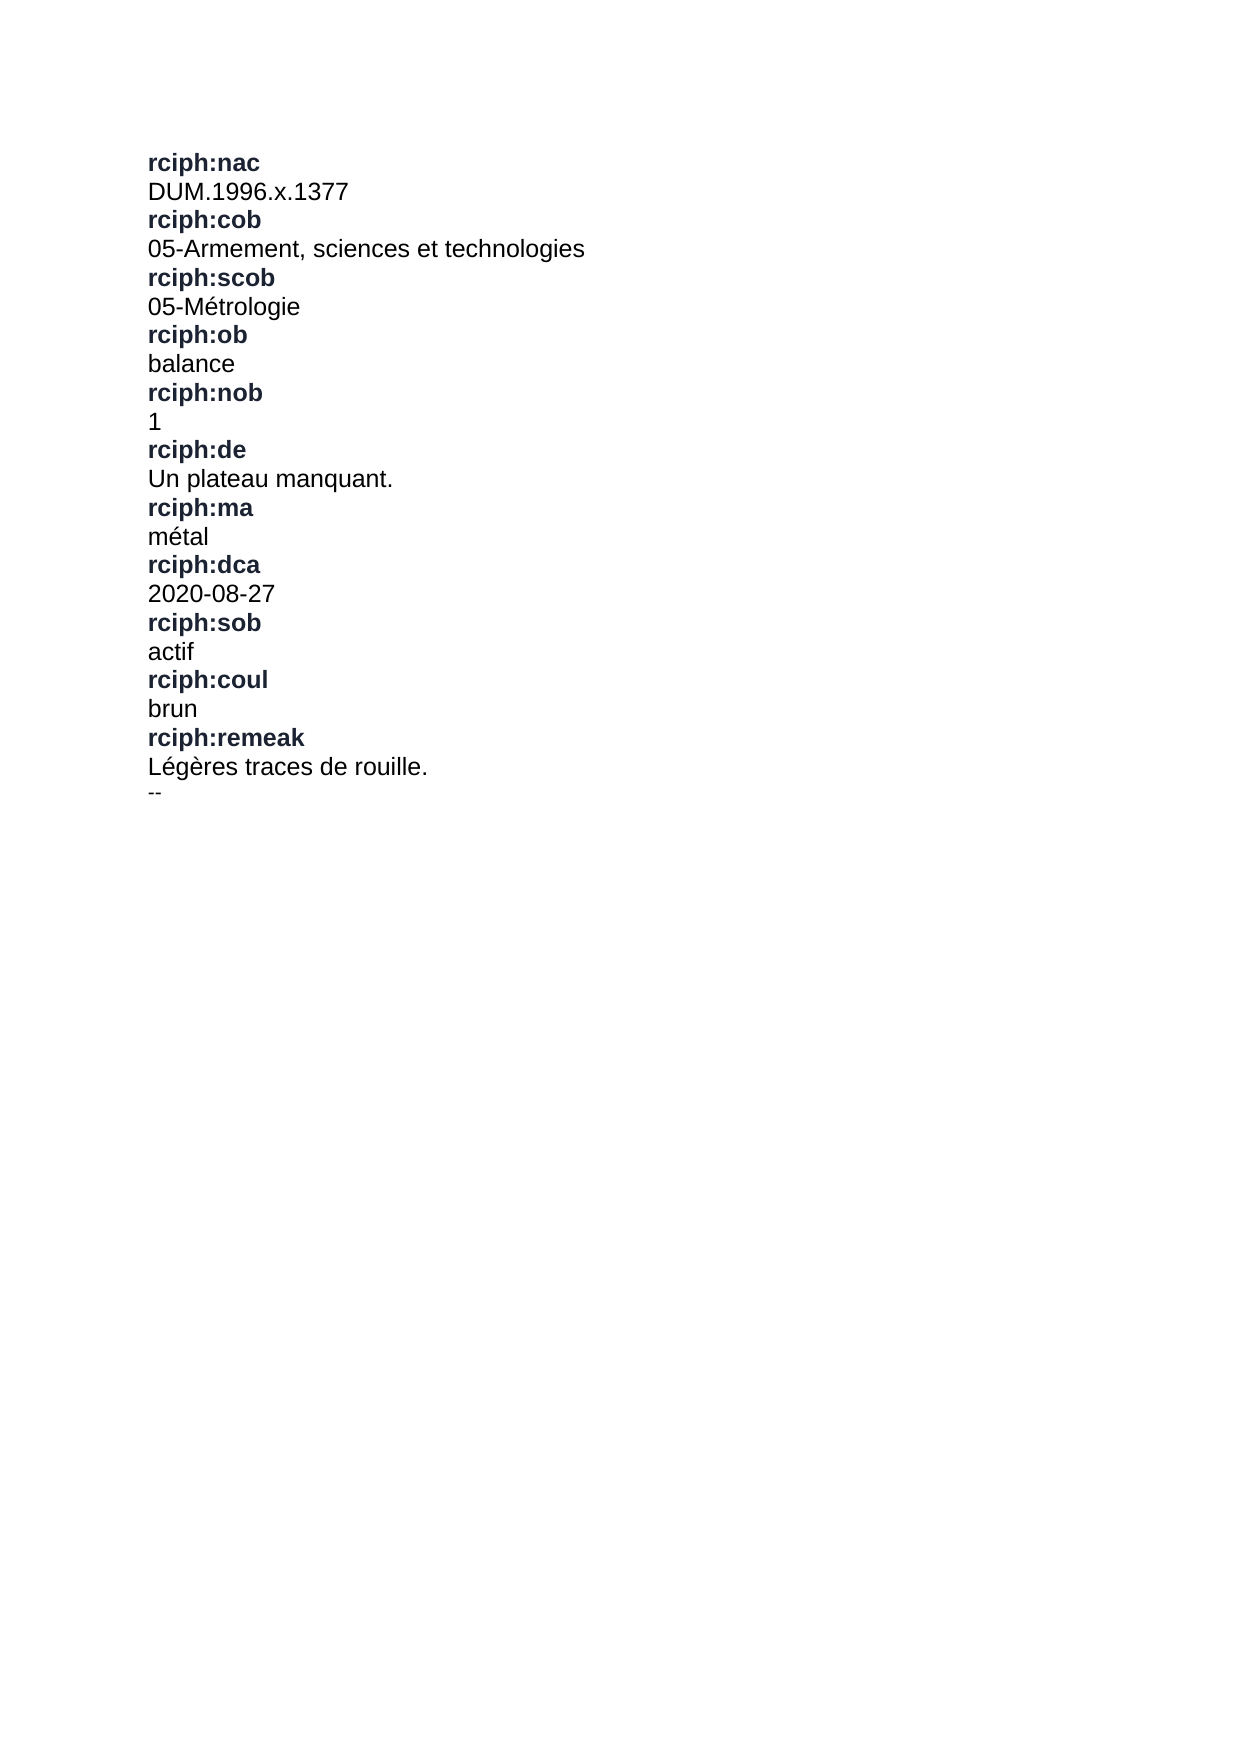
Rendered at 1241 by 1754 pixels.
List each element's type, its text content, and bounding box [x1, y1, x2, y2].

text DUM.1996.x.1377 [148, 176, 1092, 205]
text Un plateau manquant. [148, 464, 1092, 493]
text rciph:remeak [148, 723, 1092, 751]
text 05-Métrologie [148, 291, 1092, 320]
text brun [148, 694, 1092, 723]
text rciph:scob [148, 263, 1092, 291]
text rciph:coul [148, 665, 1092, 694]
text balance [148, 349, 1092, 378]
text rciph:cob [148, 205, 1092, 234]
text rciph:dca [148, 550, 1092, 579]
text 05-Armement, sciences et technologies [148, 234, 1092, 263]
text actif [148, 636, 1092, 665]
text -- [148, 780, 1092, 804]
text Légères traces de rouille. [148, 751, 1092, 780]
text rciph:de [148, 435, 1092, 464]
text 1 [148, 406, 1092, 435]
text rciph:nac [148, 148, 1092, 176]
text rciph:sob [148, 608, 1092, 636]
text 2020-08-27 [148, 579, 1092, 608]
text métal [148, 521, 1092, 550]
text rciph:nob [148, 378, 1092, 406]
text rciph:ma [148, 493, 1092, 521]
text rciph:ob [148, 320, 1092, 349]
